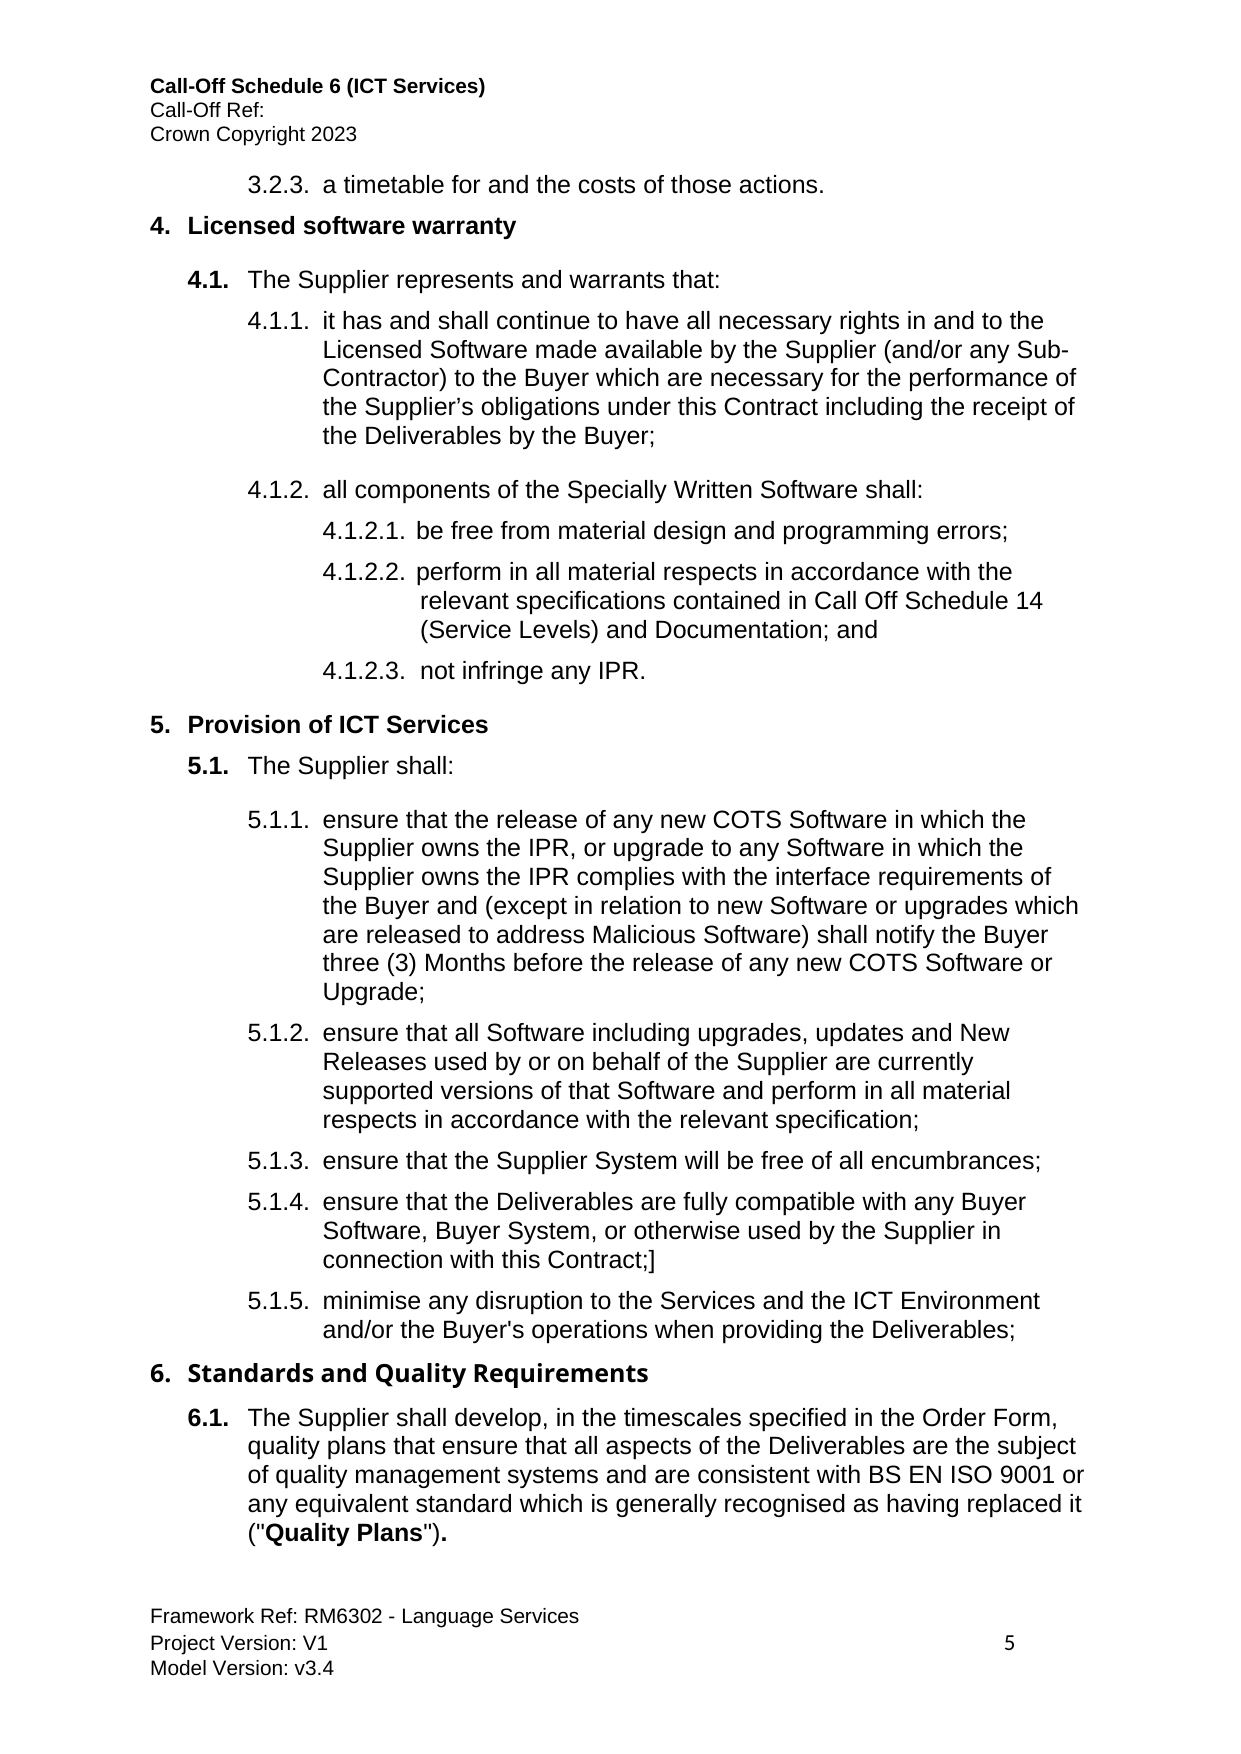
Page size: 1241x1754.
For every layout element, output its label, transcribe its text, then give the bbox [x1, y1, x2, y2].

list a timetable for and the costs of those actions. [247, 170, 1090, 198]
list not infringe any IPR. [322, 656, 1090, 685]
list ensure that the release of any new COTS Software in which the Supplier owns the IPR, or upgrade to any Software in which the Supplier owns the IPR complies with the interface requirements of the Buyer and (except in relation to new Software or upgrades which are released to address Malicious Software) shall notify the Buyer three (3) Months before the release of any new COTS Software or Upgrade; [247, 805, 1090, 1006]
list it has and shall continue to have all necessary rights in and to the Licensed Software made available by the Supplier (and/or any Sub-Contractor) to the Buyer which are necessary for the performance of the Supplier’s obligations under this Contract including the receipt of the Deliverables by the Buyer; [247, 306, 1090, 450]
list minimise any disruption to the Services and the ICT Environment and/or the Buyer's operations when providing the Deliverables; [247, 1286, 1090, 1343]
list all components of the Specially Written Software shall: [247, 475, 1090, 503]
list Provision of ICT Services [150, 710, 1090, 738]
list be free from material design and programming errors; [322, 516, 1090, 545]
list The Supplier shall develop, in the timescales specified in the Order Form, quality plans that ensure that all aspects of the Deliverables are the subject of quality management systems and are consistent with BS EN ISO 9001 or any equivalent standard which is generally recognised as having replaced it ("Quality Plans"). [187, 1402, 1090, 1546]
list ensure that all Software including upgrades, updates and New Releases used by or on behalf of the Supplier are currently supported versions of that Software and perform in all material respects in accordance with the relevant specification; [247, 1018, 1090, 1133]
list ensure that the Deliverables are fully compatible with any Buyer Software, Buyer System, or otherwise used by the Supplier in connection with this Contract;] [247, 1187, 1090, 1273]
list Standards and Quality Requirements [150, 1356, 1090, 1390]
list ensure that the Supplier System will be free of all encumbrances; [247, 1146, 1090, 1175]
list Licensed software warranty [150, 211, 1090, 240]
list The Supplier represents and warrants that: [187, 265, 1090, 293]
list The Supplier shall: [187, 751, 1090, 780]
list perform in all material respects in accordance with the relevant specifications contained in Call Off Schedule 14 (Service Levels) and Documentation; and [322, 557, 1090, 643]
